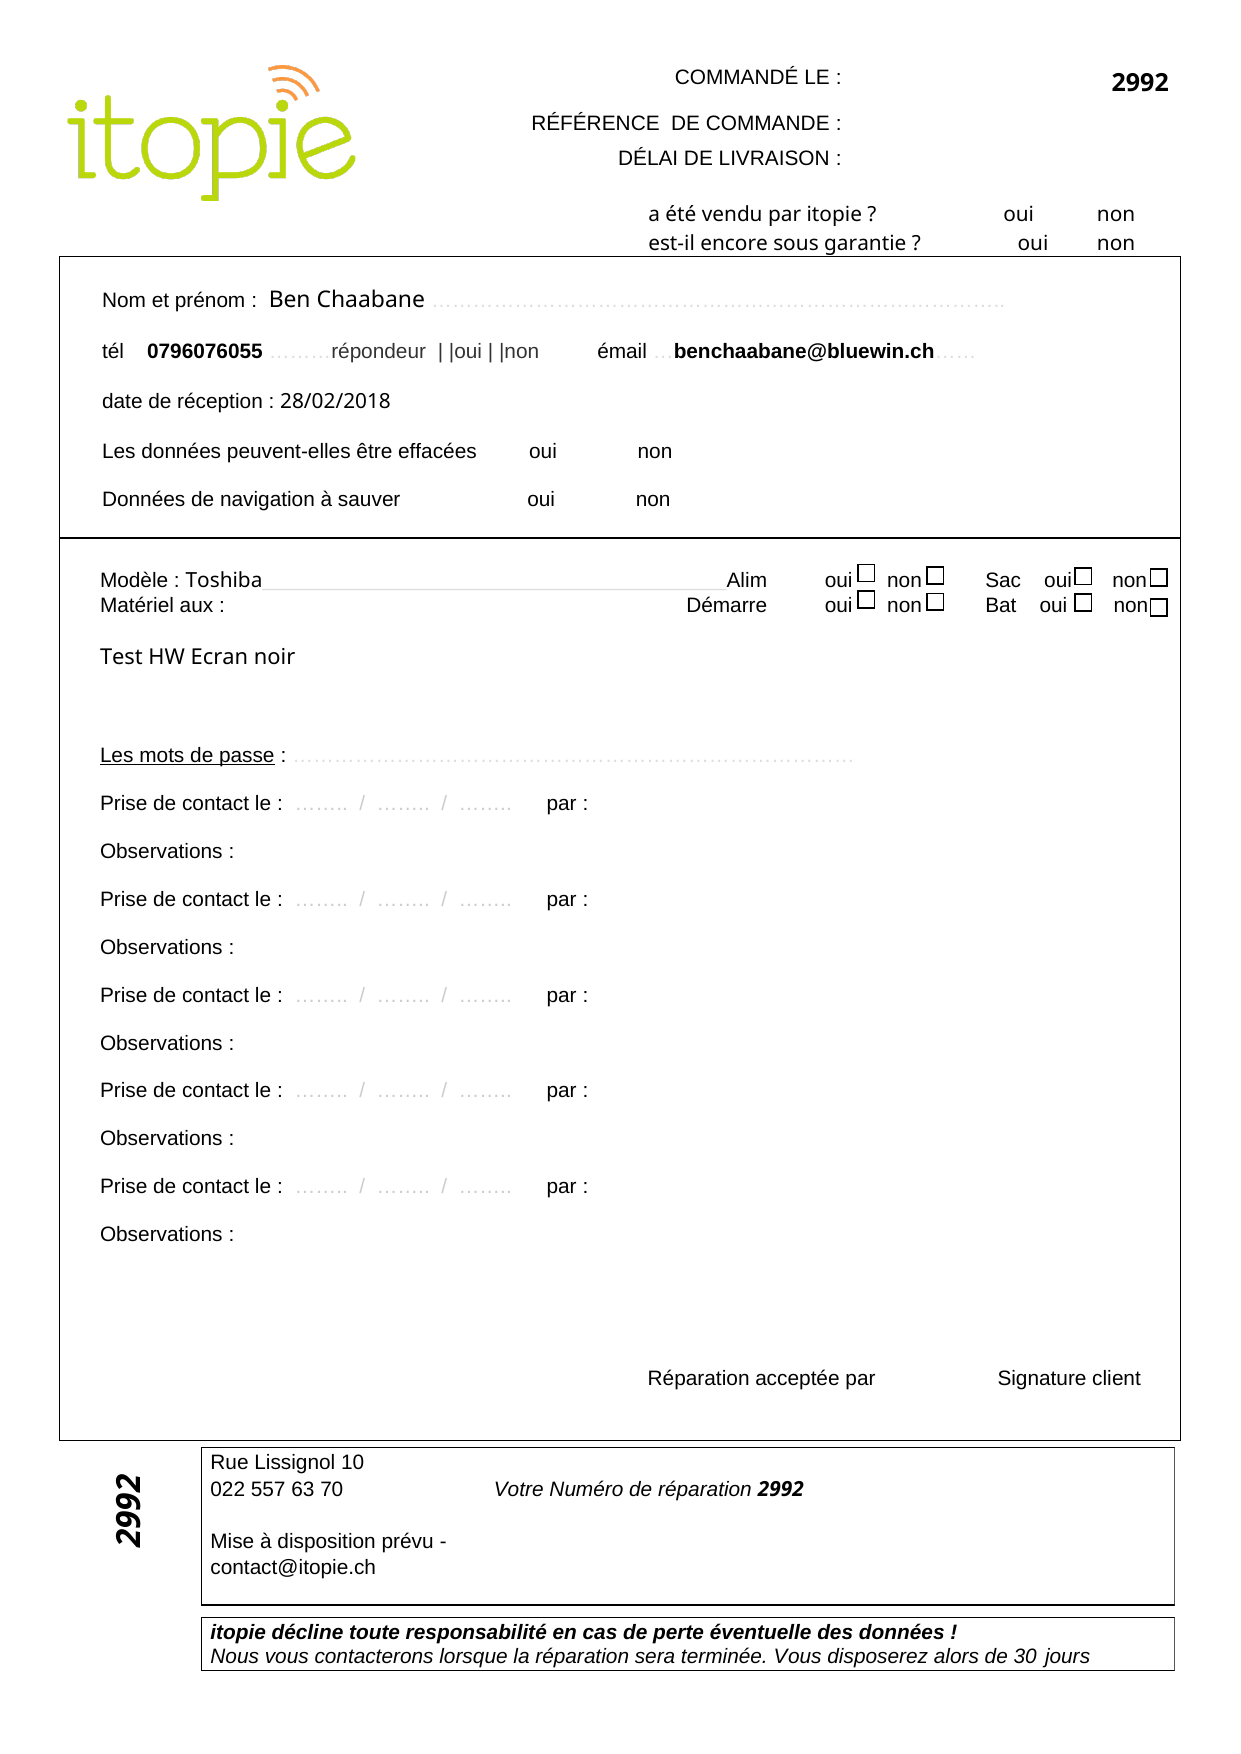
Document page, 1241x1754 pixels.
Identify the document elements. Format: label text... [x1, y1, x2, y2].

table_cell [847, 105, 1180, 140]
text Prise de contact le : …….. / …….. / …….. par : [60, 979, 1180, 1006]
text Observations : [60, 1027, 1180, 1054]
table_cell RÉFÉRENCE DE COMMANDE : [490, 105, 847, 140]
text Nom et prénom : Ben Chaabane ……………………………………………………………………….. [60, 280, 1180, 314]
text Observations : [60, 1123, 1180, 1150]
text Prise de contact le : …….. / …….. / …….. par : [60, 1171, 1180, 1198]
table_header COMMANDÉ LE : [490, 59, 847, 104]
text Réparation acceptée par Signature client [60, 1363, 1180, 1390]
table_cell [847, 140, 1180, 175]
picture [67, 65, 356, 201]
text Matériel aux : Démarre oui non Bat oui non [60, 590, 1180, 617]
table_cell DÉLAI DE LIVRAISON : [490, 140, 847, 175]
text Observations : [60, 1219, 1180, 1246]
text a été vendu par itopie ? oui non [59, 199, 1181, 228]
text Modèle : Toshiba Alim oui non Sac oui non [879, 562, 925, 590]
table_header 2992 [59, 1441, 195, 1677]
text Modèle : Toshiba Alim oui non Sac oui non [948, 562, 1180, 590]
text Prise de contact le : …….. / …….. / …….. par : [60, 788, 1180, 815]
text Observations : [60, 931, 1180, 958]
text est-il encore sous garantie ? oui non [59, 228, 1181, 256]
text Les mots de passe : ……………………………………………………………………… [60, 740, 1180, 767]
text Les données peuvent-elles être effacées oui non [60, 436, 1180, 463]
table_cell itopie décline toute responsabilité en cas de perte éventuelle des données ! Nous vous contacterons lorsque la réparation sera terminée. Vous disposerez alors de 30 jours [195, 1611, 1180, 1677]
text Observations : [60, 836, 1180, 863]
text Test HW Ecran noir [60, 638, 1180, 671]
text Prise de contact le : …….. / …….. / …….. par : [60, 1075, 1180, 1102]
text Prise de contact le : …….. / …….. / …….. par : [60, 883, 1180, 911]
text date de réception : 28/02/2018 [60, 383, 1180, 415]
text Données de navigation à sauver oui non [60, 484, 1180, 511]
text tél 0796076055 ………répondeur | |oui | |non émail …benchaabane@bluewin.ch…… [60, 335, 1180, 362]
table_header 2992 [847, 59, 1180, 104]
table_header Rue Lissignol 10 022 557 63 70 Votre Numéro de réparation 2992 Mise à disposition prévu - contact@itopie.ch [195, 1441, 1180, 1611]
text Modèle : Toshiba Alim oui non Sac oui non [60, 562, 856, 590]
